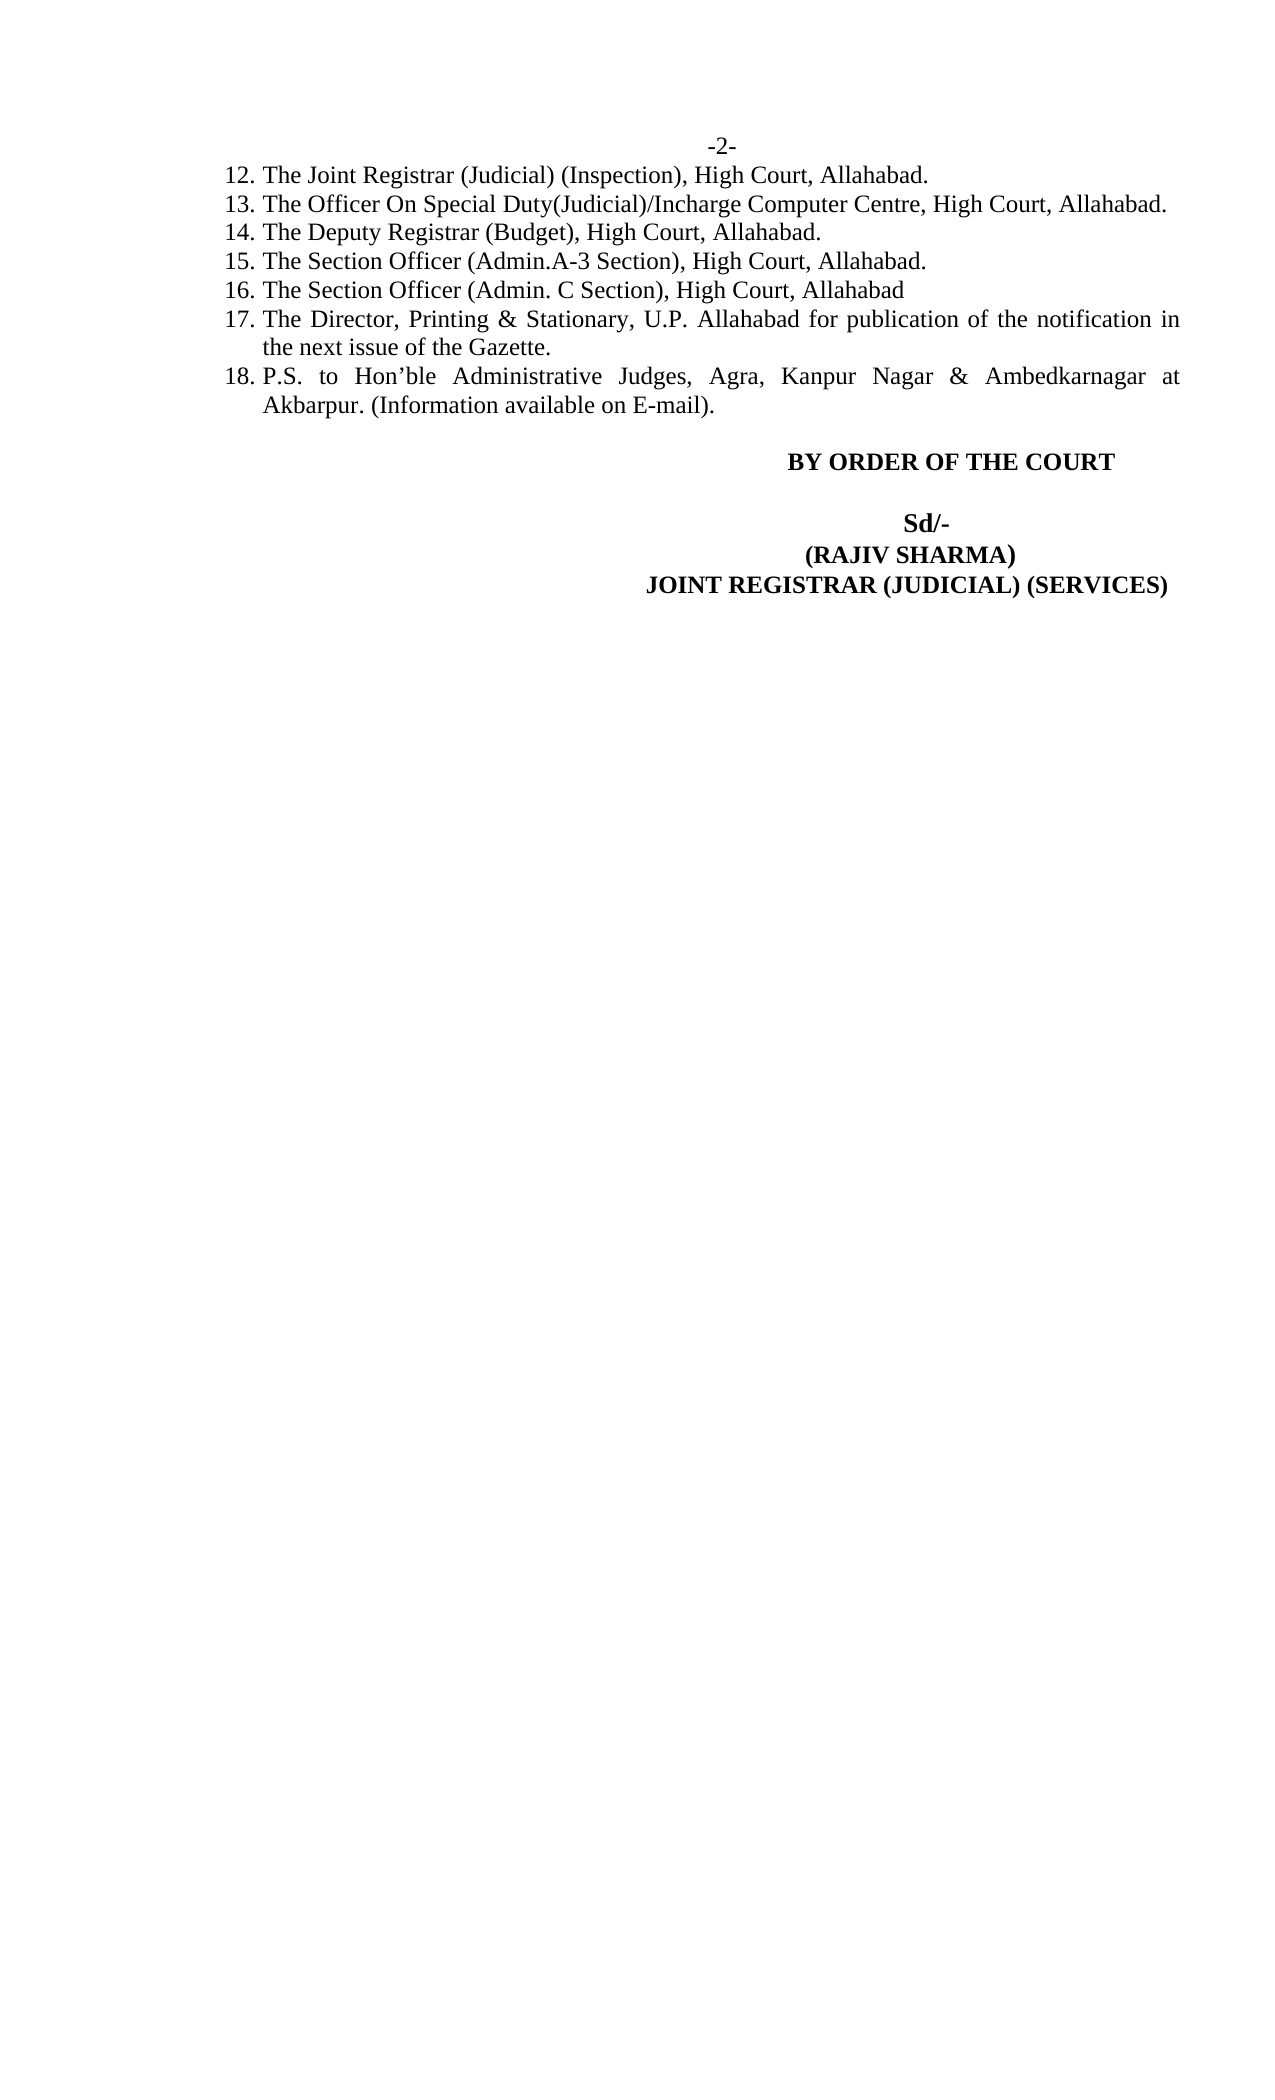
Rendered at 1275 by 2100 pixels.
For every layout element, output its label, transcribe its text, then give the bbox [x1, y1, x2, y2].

list The Officer On Special Duty(Judicial)/Incharge Computer Centre, High Court, Allahabad. [224, 189, 1181, 217]
text JOINT REGISTRAR (JUDICIAL) (SERVICES) [187, 570, 1183, 598]
list -2- [224, 131, 1181, 160]
list P.S. to Hon’ble Administrative Judges, Agra, Kanpur Nagar & Ambedkarnagar at Akbarpur. (Information available on E-mail). [224, 361, 1181, 419]
list The Director, Printing & Stationary, U.P. Allahabad for publication of the notification in the next issue of the Gazette. [224, 304, 1181, 361]
text Sd/- [787, 507, 1181, 538]
list The Section Officer (Admin.A-3 Section), High Court, Allahabad. [224, 246, 1181, 275]
text (RAJIV SHARMA) [562, 538, 1183, 570]
list The Deputy Registrar (Budget), High Court, Allahabad. [224, 217, 1181, 246]
list The Joint Registrar (Judicial) (Inspection), High Court, Allahabad. [224, 160, 1181, 189]
list The Section Officer (Admin. C Section), High Court, Allahabad [224, 275, 1181, 304]
text BY ORDER OF THE COURT [712, 447, 1181, 476]
